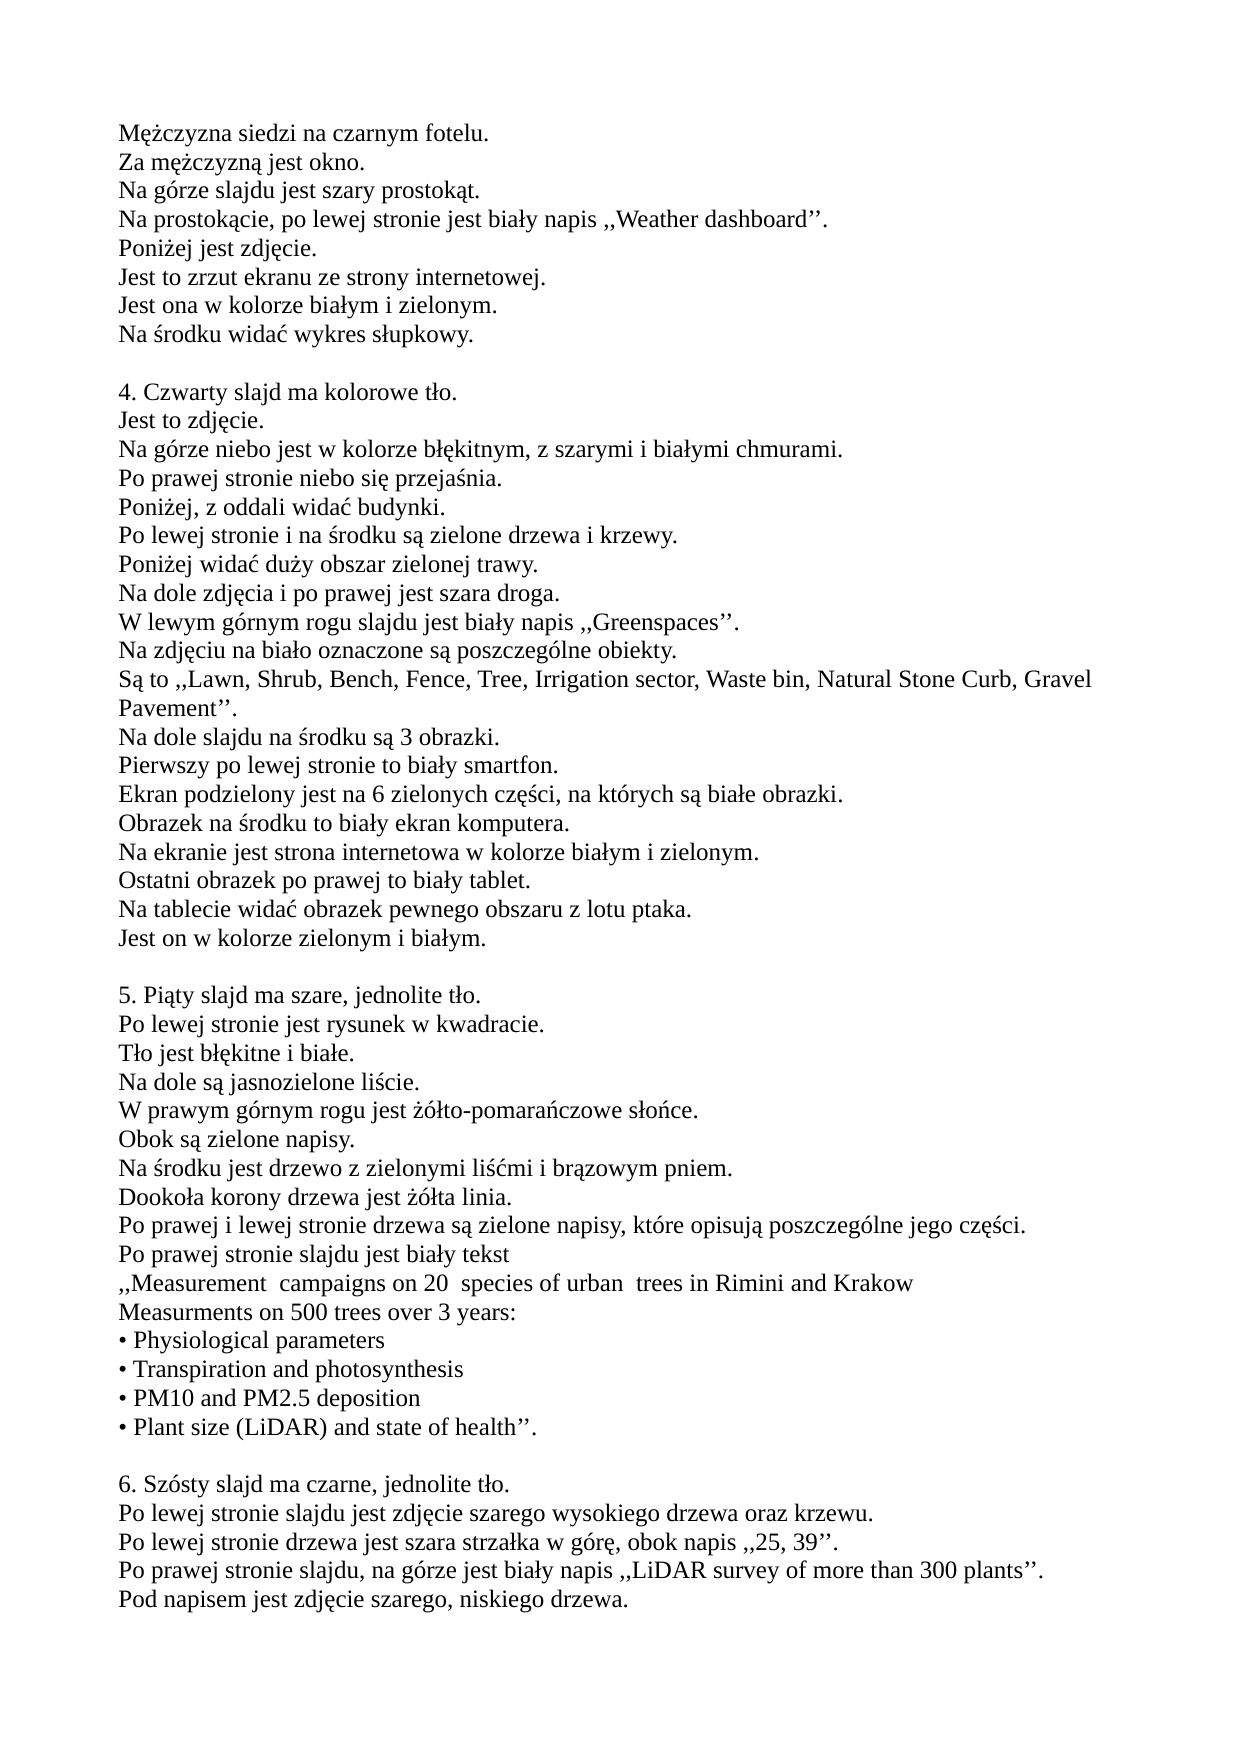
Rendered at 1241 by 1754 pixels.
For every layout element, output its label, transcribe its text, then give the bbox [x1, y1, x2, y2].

text Na tablecie widać obrazek pewnego obszaru z lotu ptaka. [118, 894, 1122, 923]
text Jest to zdjęcie. [118, 406, 1122, 434]
text Ostatni obrazek po prawej to biały tablet. [118, 866, 1122, 894]
text 4. Czwarty slajd ma kolorowe tło. [118, 377, 1122, 406]
text W lewym górnym rogu slajdu jest biały napis ,,Greenspaces’’. [118, 607, 1122, 636]
text Obrazek na środku to biały ekran komputera. [118, 808, 1122, 837]
text Po lewej stronie jest rysunek w kwadracie. [118, 1009, 1122, 1038]
text Po prawej stronie slajdu jest biały tekst [118, 1239, 1122, 1268]
text Na ekranie jest strona internetowa w kolorze białym i zielonym. [118, 837, 1122, 866]
text Pod napisem jest zdjęcie szarego, niskiego drzewa. [118, 1584, 1122, 1613]
text Na górze niebo jest w kolorze błękitnym, z szarymi i białymi chmurami. [118, 434, 1122, 463]
text Na środku jest drzewo z zielonymi liśćmi i brązowym pniem. [118, 1153, 1122, 1182]
text Na dole zdjęcia i po prawej jest szara droga. [118, 578, 1122, 607]
text Po prawej i lewej stronie drzewa są zielone napisy, które opisują poszczególne jego części. [118, 1211, 1122, 1239]
text Ekran podzielony jest na 6 zielonych części, na których są białe obrazki. [118, 779, 1122, 808]
text Jest ona w kolorze białym i zielonym. [118, 291, 1122, 319]
text Measurments on 500 trees over 3 years: [118, 1297, 1122, 1326]
text Mężczyzna siedzi na czarnym fotelu. [118, 118, 1122, 147]
text Poniżej widać duży obszar zielonej trawy. [118, 549, 1122, 578]
text ,,Measurement campaigns on 20 species of urban trees in Rimini and Krakow [118, 1268, 1122, 1297]
text • Plant size (LiDAR) and state of health’’. [118, 1412, 1122, 1441]
text 5. Piąty slajd ma szare, jednolite tło. [118, 981, 1122, 1009]
text Po lewej stronie drzewa jest szara strzałka w górę, obok napis ,,25, 39’’. [118, 1527, 1122, 1556]
text Jest to zrzut ekranu ze strony internetowej. [118, 262, 1122, 291]
text Jest on w kolorze zielonym i białym. [118, 923, 1122, 952]
text Są to ,,Lawn, Shrub, Bench, Fence, Tree, Irrigation sector, Waste bin, Natural Stone Curb, Gravel Pavement’’. [118, 664, 1122, 722]
text Tło jest błękitne i białe. [118, 1038, 1122, 1067]
text Na górze slajdu jest szary prostokąt. [118, 176, 1122, 204]
text Po lewej stronie slajdu jest zdjęcie szarego wysokiego drzewa oraz krzewu. [118, 1498, 1122, 1527]
text Dookoła korony drzewa jest żółta linia. [118, 1182, 1122, 1211]
text Obok są zielone napisy. [118, 1124, 1122, 1153]
text Na prostokącie, po lewej stronie jest biały napis ,,Weather dashboard’’. [118, 204, 1122, 233]
text W prawym górnym rogu jest żółto-pomarańczowe słońce. [118, 1096, 1122, 1124]
text Po prawej stronie slajdu, na górze jest biały napis ,,LiDAR survey of more than 300 plants’’. [118, 1556, 1122, 1584]
text Na dole slajdu na środku są 3 obrazki. [118, 722, 1122, 751]
text Na zdjęciu na biało oznaczone są poszczególne obiekty. [118, 636, 1122, 664]
text Na środku widać wykres słupkowy. [118, 319, 1122, 348]
text Za mężczyzną jest okno. [118, 147, 1122, 176]
text Pierwszy po lewej stronie to biały smartfon. [118, 751, 1122, 779]
text Po prawej stronie niebo się przejaśnia. [118, 463, 1122, 492]
text • Physiological parameters [118, 1326, 1122, 1354]
text 6. Szósty slajd ma czarne, jednolite tło. [118, 1469, 1122, 1498]
text Poniżej, z oddali widać budynki. [118, 492, 1122, 521]
text • Transpiration and photosynthesis [118, 1354, 1122, 1383]
text • PM10 and PM2.5 deposition [118, 1383, 1122, 1412]
text Poniżej jest zdjęcie. [118, 233, 1122, 262]
text Po lewej stronie i na środku są zielone drzewa i krzewy. [118, 521, 1122, 549]
text Na dole są jasnozielone liście. [118, 1067, 1122, 1096]
